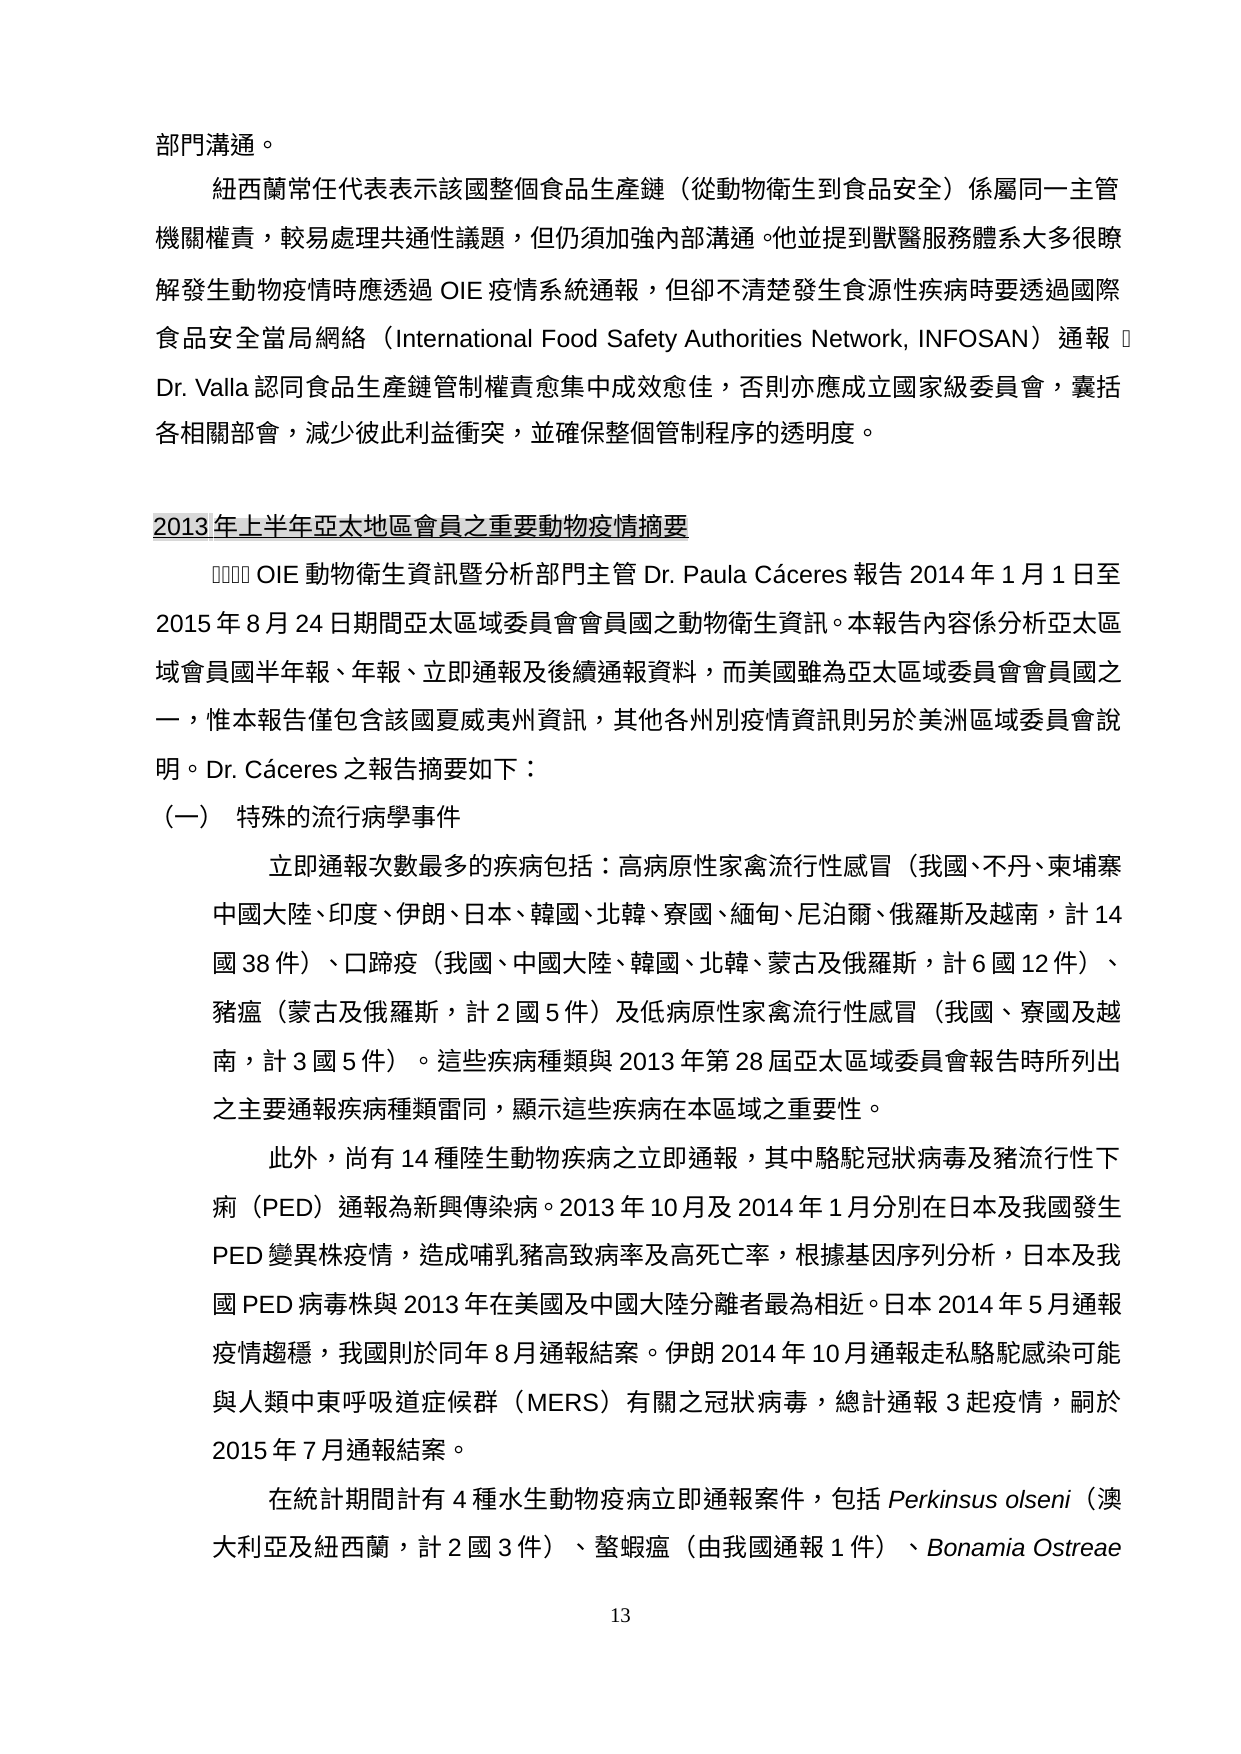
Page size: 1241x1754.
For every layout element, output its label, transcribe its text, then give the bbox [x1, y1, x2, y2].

text 紐西蘭常任代表表示該國整個食品生產鏈（從動物衛生到食品安全）係屬同一主管機關權責，較易處理共通性議題，但仍須加強內部溝通。他並提到獸醫服務體系大多很瞭解發生動物疫情時應透過OIE疫情系統通報，但卻不清楚發生食源性疾病時要透過國際食品安全當局網絡（International Food Safety Authorities Network, INFOSAN）通報。Dr. Valla認同食品生產鏈管制權責愈集中成效愈佳，否則亦應成立國家級委員會，囊括各相關部會，減少彼此利益衝突，並確保整個管制程序的透明度。 [156, 174, 1122, 456]
text 此外，尚有14種陸生動物疾病之立即通報，其中駱駝冠狀病毒及豬流行性下痢（PED）通報為新興傳染病。2013年10月及2014年1月分別在日本及我國發生PED變異株疫情，造成哺乳豬高致病率及高死亡率，根據基因序列分析，日本及我國PED病毒株與2013年在美國及中國大陸分離者最為相近。日本2014年5月通報疫情趨穩，我國則於同年8月通報結案。伊朗2014年10月通報走私駱駝感染可能與人類中東呼吸道症候群（MERS）有關之冠狀病毒，總計通報3起疫情，嗣於2015年7月通報結案。 [212, 1138, 1122, 1468]
text 2013年上半年亞太地區會員之重要動物疫情摘要 [153, 508, 1122, 546]
text 在統計期間計有4種水生動物疫病立即通報案件，包括Perkinsus olseni（澳大利亞及紐西蘭，計2國3件）、螯蝦瘟（由我國通報1件）、Bonamia Ostreae [212, 1478, 1122, 1565]
list 特殊的流行病學事件 [149, 797, 1122, 835]
text 印尼常任代表指出，該國由總統發布人畜共通傳染病法規，並成立人畜共通傳染病防治委員會，有助於增進兩部門間之合作。中國大陸代表團成員則表示，在當地雖然獸醫服務體系明瞭One Health的意涵，人醫體系卻不予重視，且社會大眾尚未普遍認知獸醫服務體系之重要性，仍有待溝通及宣導。Dr. Tiensin回應指出，泰國也花了很長的時間，才使獸醫服務體系與公共衛生部門間取得互信，並以對等關係合作處理各項相關議題。Dr. Valla強調獸醫服務體系應表現出專業與其工作之重要性，並提升獸醫教育品質，以獲取公共衛生部門之尊重與配合，他同時鼓勵會員國運用OIE各種文宣資料加強與公衛部門溝通。 [156, 130, 1122, 167]
text 本議題由OIE動物衛生資訊暨分析部門主管Dr. Paula Cáceres報告2014年1月1日至2015年8月24日期間亞太區域委員會會員國之動物衛生資訊。本報告內容係分析亞太區域會員國半年報、年報、立即通報及後續通報資料，而美國雖為亞太區域委員會會員國之一，惟本報告僅包含該國夏威夷州資訊，其他各州別疫情資訊則另於美洲區域委員會說明。Dr. Cáceres之報告摘要如下： [156, 554, 1122, 786]
text 立即通報次數最多的疾病包括：高病原性家禽流行性感冒（我國、不丹、柬埔寨、中國大陸、印度、伊朗、日本、韓國、北韓、寮國、緬甸、尼泊爾、俄羅斯及越南，計14國38件）、口蹄疫（我國、中國大陸、韓國、北韓、蒙古及俄羅斯，計6國12件）、豬瘟（蒙古及俄羅斯，計2國5件）及低病原性家禽流行性感冒（我國、寮國及越南，計3國5件）。這些疾病種類與2013年第28屆亞太區域委員會報告時所列出之主要通報疾病種類雷同，顯示這些疾病在本區域之重要性。 [212, 846, 1122, 1127]
